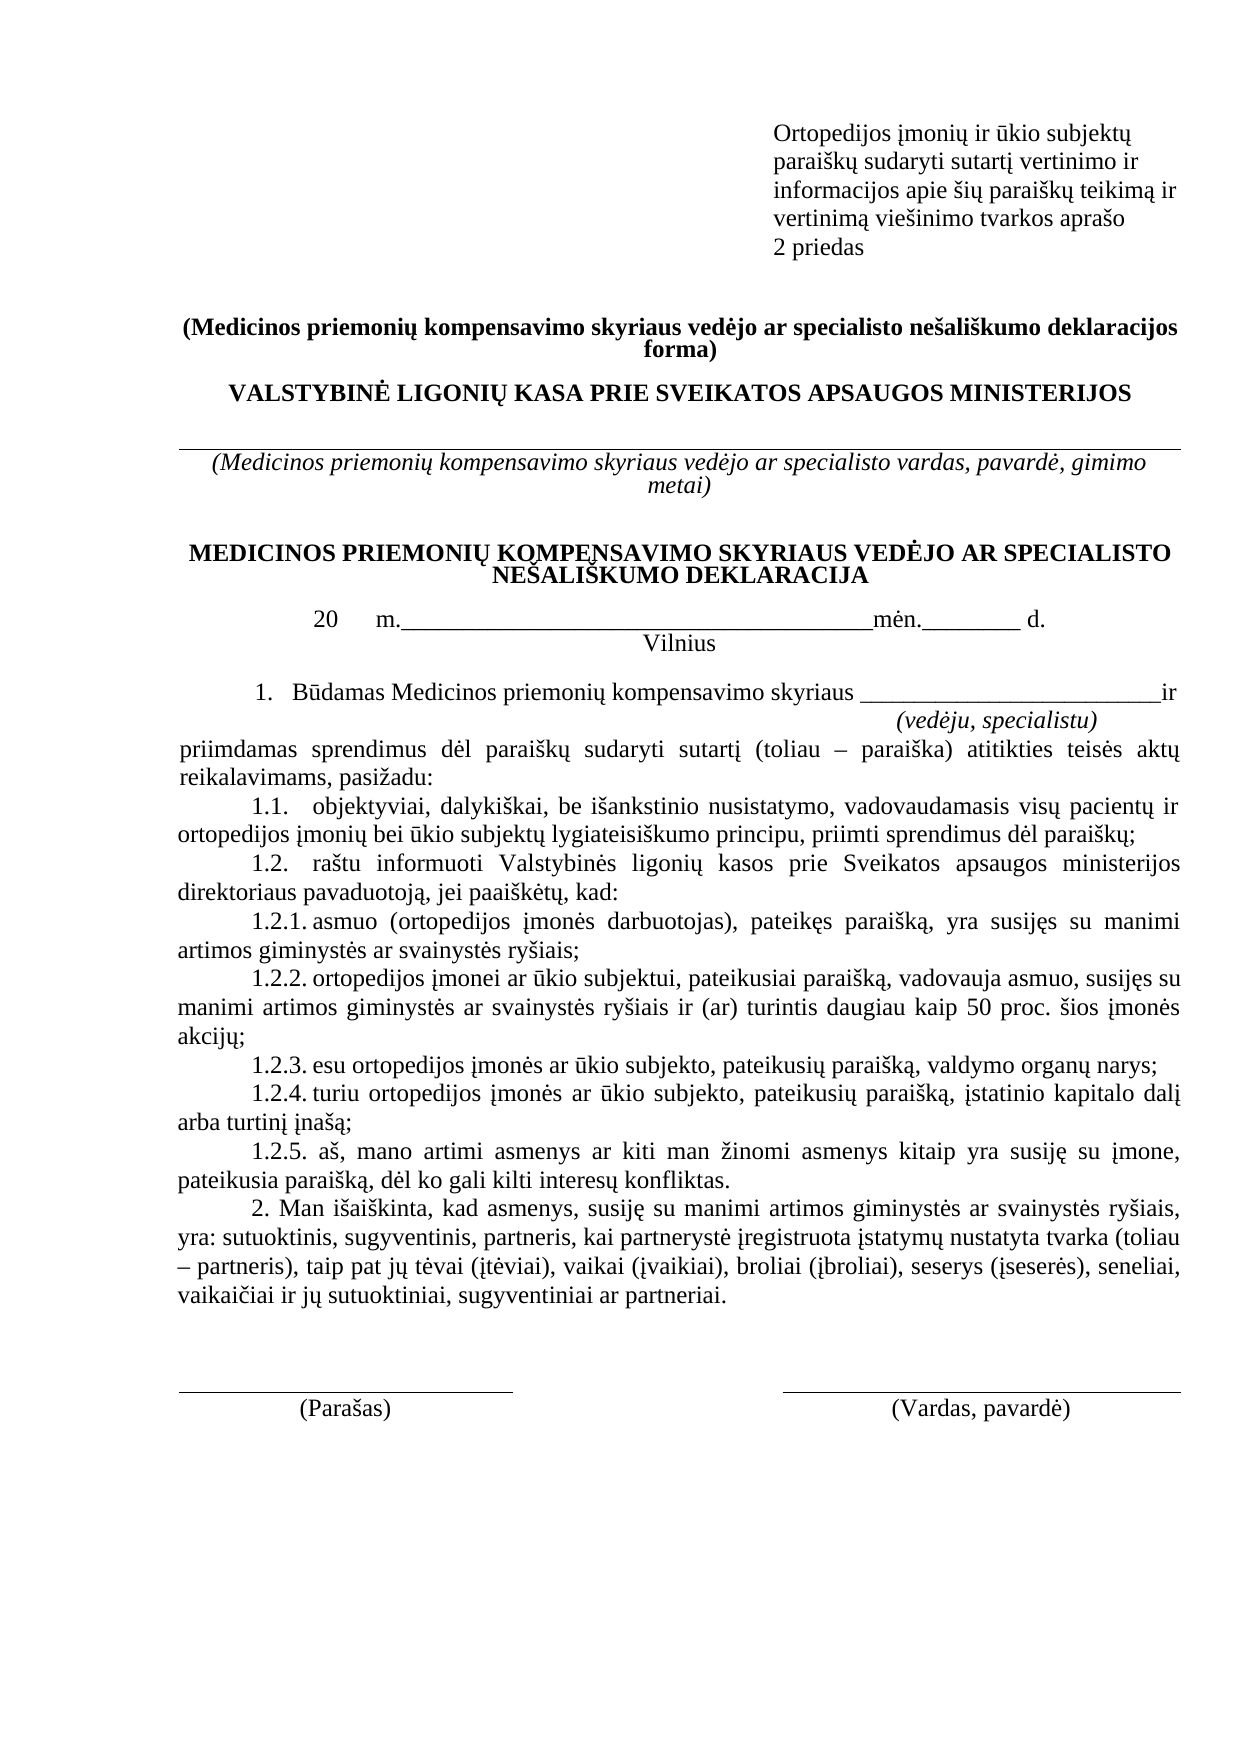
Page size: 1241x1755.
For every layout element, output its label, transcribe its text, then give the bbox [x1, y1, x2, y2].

text 2 priedas [773, 232, 1179, 261]
text 2. Man išaiškinta, kad asmenys, susiję su manimi artimos giminystės ar svainystės ryšiais, yra: sutuoktinis, sugyventinis, partneris, kai partnerystė įregistruota įstatymų nustatyta tvarka (toliau – partneris), taip pat jų tėvai (įtėviai), vaikai (įvaikiai), broliai (įbroliai), seserys (įseserės), seneliai, vaikaičiai ir jų sutuoktiniai, sugyventiniai ar partneriai. [177, 1193, 1181, 1308]
table_header [513, 1392, 783, 1422]
text 1.2. raštu informuoti Valstybinės ligonių kasos prie Sveikatos apsaugos ministerijos direktoriaus pavaduotoją, jei paaiškėtų, kad: [177, 848, 1181, 906]
text MEDICINOS PRIEMONIŲ KOMPENSAVIMO SKYRIAUS VEDĖJO AR SPECIALISTO NEŠALIŠKUMO DEKLARACIJA [179, 544, 1181, 588]
table_header (Vardas, pavardė) [783, 1393, 1181, 1422]
text 1.1. objektyviai, dalykiškai, be išankstinio nusistatymo, vadovaudamasis visų pacientų ir ortopedijos įmonių bei ūkio subjektų lygiateisiškumo principu, priimti sprendimus dėl paraiškų; [177, 791, 1179, 848]
text 1.2.4. turiu ortopedijos įmonės ar ūkio subjekto, pateikusių paraišką, įstatinio kapitalo dalį arba turtinį įnašą; [177, 1078, 1181, 1136]
text 1.2.5. aš, mano artimi asmenys ar kiti man žinomi asmenys kitaip yra susiję su įmone, pateikusia paraišką, dėl ko gali kilti interesų konfliktas. [177, 1136, 1181, 1193]
text Ortopedijos įmonių ir ūkio subjektų [773, 118, 1179, 147]
text 1. Būdamas Medicinos priemonių kompensavimo skyriaus ir [254, 677, 1181, 706]
text (Medicinos priemonių kompensavimo skyriaus vedėjo ar specialisto vardas, pavardė, gimimo metai) [179, 450, 1181, 498]
text (Medicinos priemonių kompensavimo skyriaus vedėjo ar specialisto nešališkumo deklaracijos forma) [179, 318, 1181, 362]
text Vilnius [177, 634, 1181, 656]
text 1.2.2. ortopedijos įmonei ar ūkio subjektui, pateikusiai paraišką, vadovauja asmuo, susijęs su manimi artimos giminystės ar svainystės ryšiais ir (ar) turintis daugiau kaip 50 proc. šios įmonės akcijų; [177, 963, 1181, 1050]
text VALSTYBINĖ LIGONIŲ KASA PRIE SVEIKATOS APSAUGOS MINISTERIJOS [179, 383, 1181, 405]
text 20 m. mėn. d. [177, 609, 1181, 631]
text paraiškų sudaryti sutartį vertinimo ir [773, 147, 1179, 175]
text (vedėju, specialistu) [896, 706, 1181, 734]
table_header (Parašas) [179, 1393, 513, 1422]
text priimdamas sprendimus dėl paraiškų sudaryti sutartį (toliau – paraiška) atitikties teisės aktų reikalavimams, pasižadu: [179, 734, 1181, 791]
text informacijos apie šių paraiškų teikimą ir [773, 175, 1179, 204]
text vertinimą viešinimo tvarkos aprašo [773, 204, 1179, 232]
text 1.2.1. asmuo (ortopedijos įmonės darbuotojas), pateikęs paraišką, yra susijęs su manimi artimos giminystės ar svainystės ryšiais; [177, 906, 1181, 963]
text 1.2.3. esu ortopedijos įmonės ar ūkio subjekto, pateikusių paraišką, valdymo organų narys; [177, 1050, 1181, 1078]
